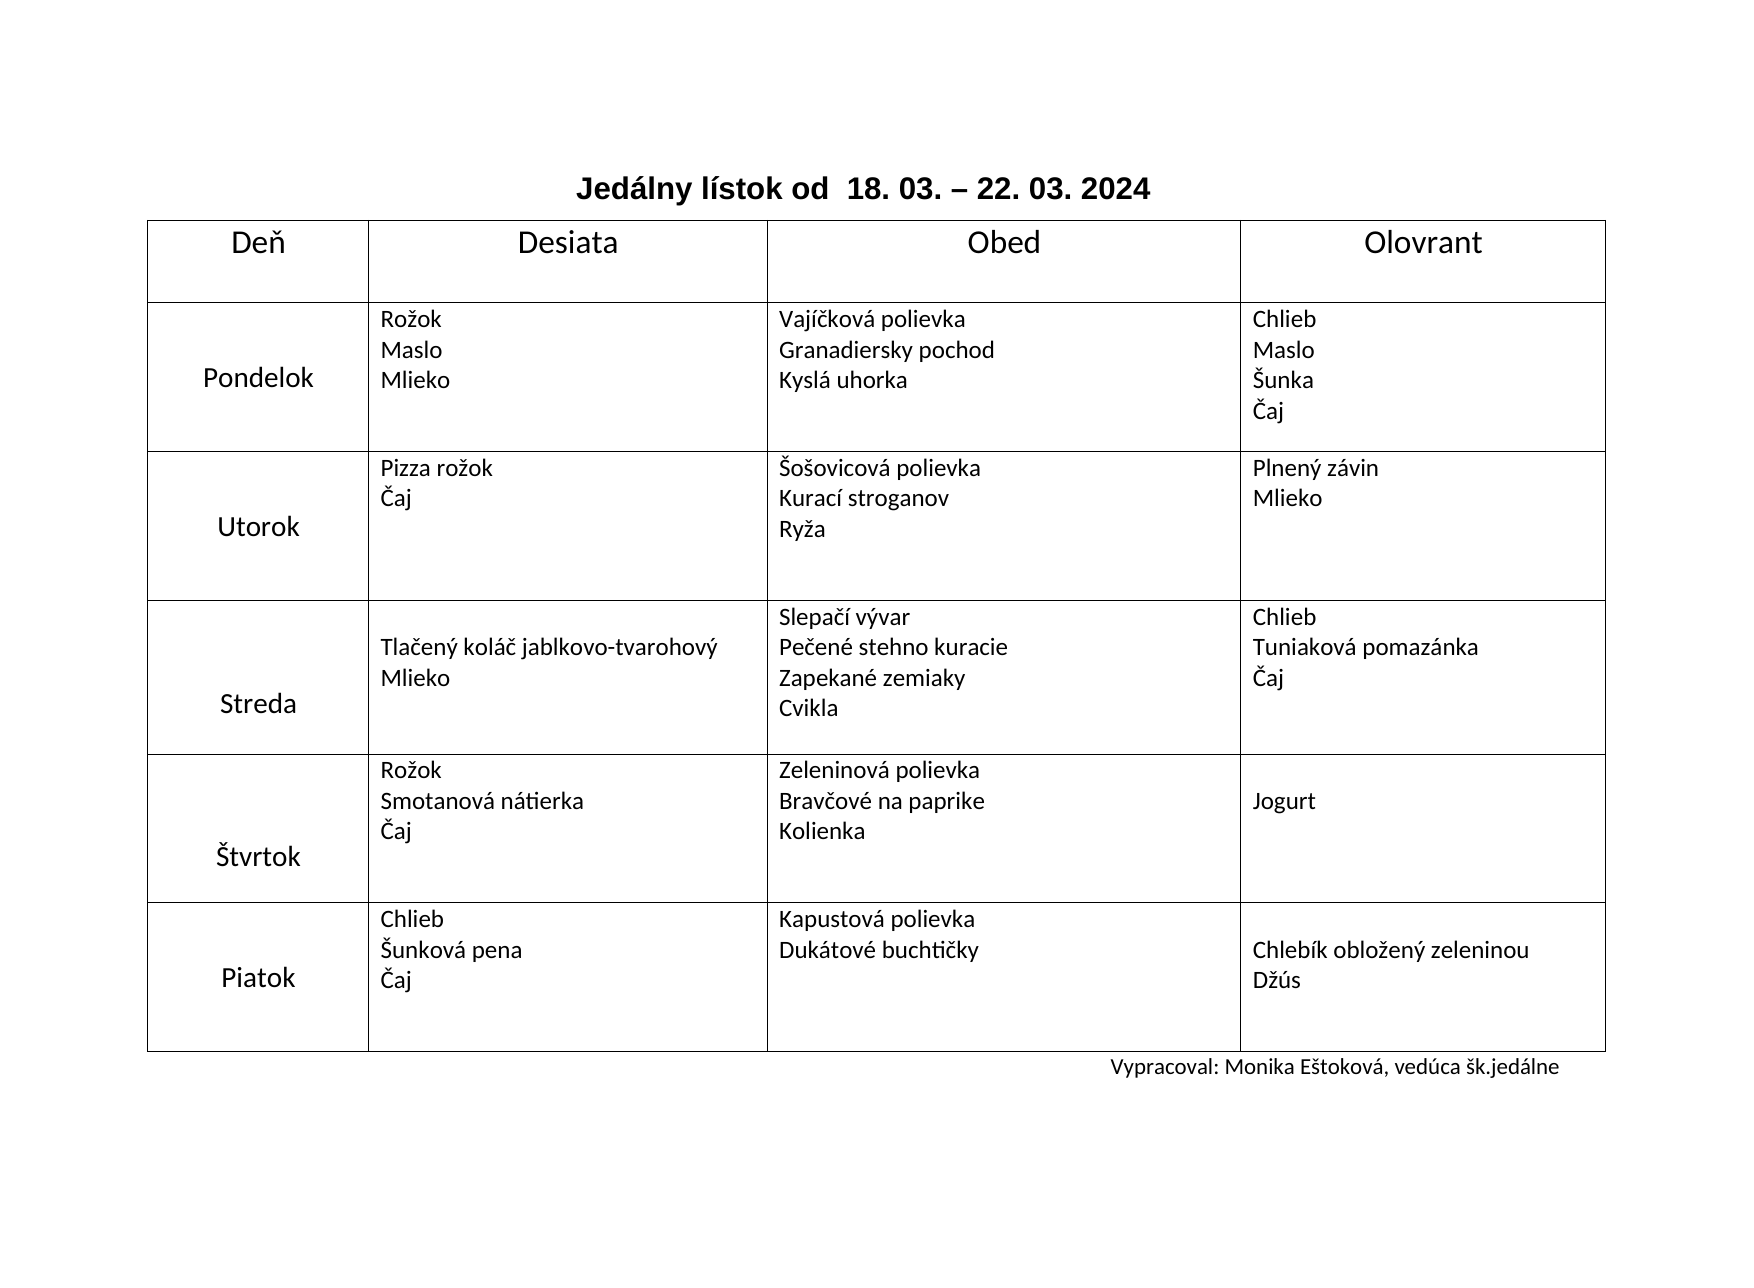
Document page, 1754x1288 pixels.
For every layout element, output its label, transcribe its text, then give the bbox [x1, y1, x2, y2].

table_header Obed [768, 221, 1240, 302]
table_cell Utorok [148, 452, 368, 600]
table_cell Štvrtok [148, 755, 368, 902]
table_cell Pizza rožok Čaj [369, 452, 767, 600]
table_cell Plnený závin Mlieko [1241, 452, 1605, 600]
table_header Desiata [369, 221, 767, 302]
table_cell Šošovicová polievka Kurací stroganov Ryža [768, 452, 1240, 600]
table_cell Piatok [148, 903, 368, 1051]
table_cell Chlebík obložený zeleninou Džús [1241, 903, 1605, 1051]
table_cell Pondelok [148, 303, 368, 451]
table_cell Streda [148, 601, 368, 753]
table_header Deň [148, 221, 368, 302]
table_cell Jogurt [1241, 755, 1605, 902]
subtitle Jedálny lístok od 18. 03. – 22. 03. 2024 [148, 164, 1606, 207]
table_cell Slepačí vývar Pečené stehno kuracie Zapekané zemiaky Cvikla [768, 601, 1240, 753]
table_cell Chlieb Šunková pena Čaj [369, 903, 767, 1051]
table_cell Kapustová polievka Dukátové buchtičky [768, 903, 1240, 1051]
table_cell Chlieb Maslo Šunka Čaj [1241, 303, 1605, 451]
table_header Olovrant [1241, 221, 1605, 302]
text Vypracoval: Monika Eštoková, vedúca šk.jedálne [148, 1052, 1606, 1080]
table_cell Vajíčková polievka Granadiersky pochod Kyslá uhorka [768, 303, 1240, 451]
table_cell Rožok Smotanová nátierka Čaj [369, 755, 767, 902]
table_cell Rožok Maslo Mlieko [369, 303, 767, 451]
table_cell Chlieb Tuniaková pomazánka Čaj [1241, 601, 1605, 753]
table_cell Tlačený koláč jablkovo-tvarohový Mlieko [369, 601, 767, 753]
table_cell Zeleninová polievka Bravčové na paprike Kolienka [768, 755, 1240, 902]
